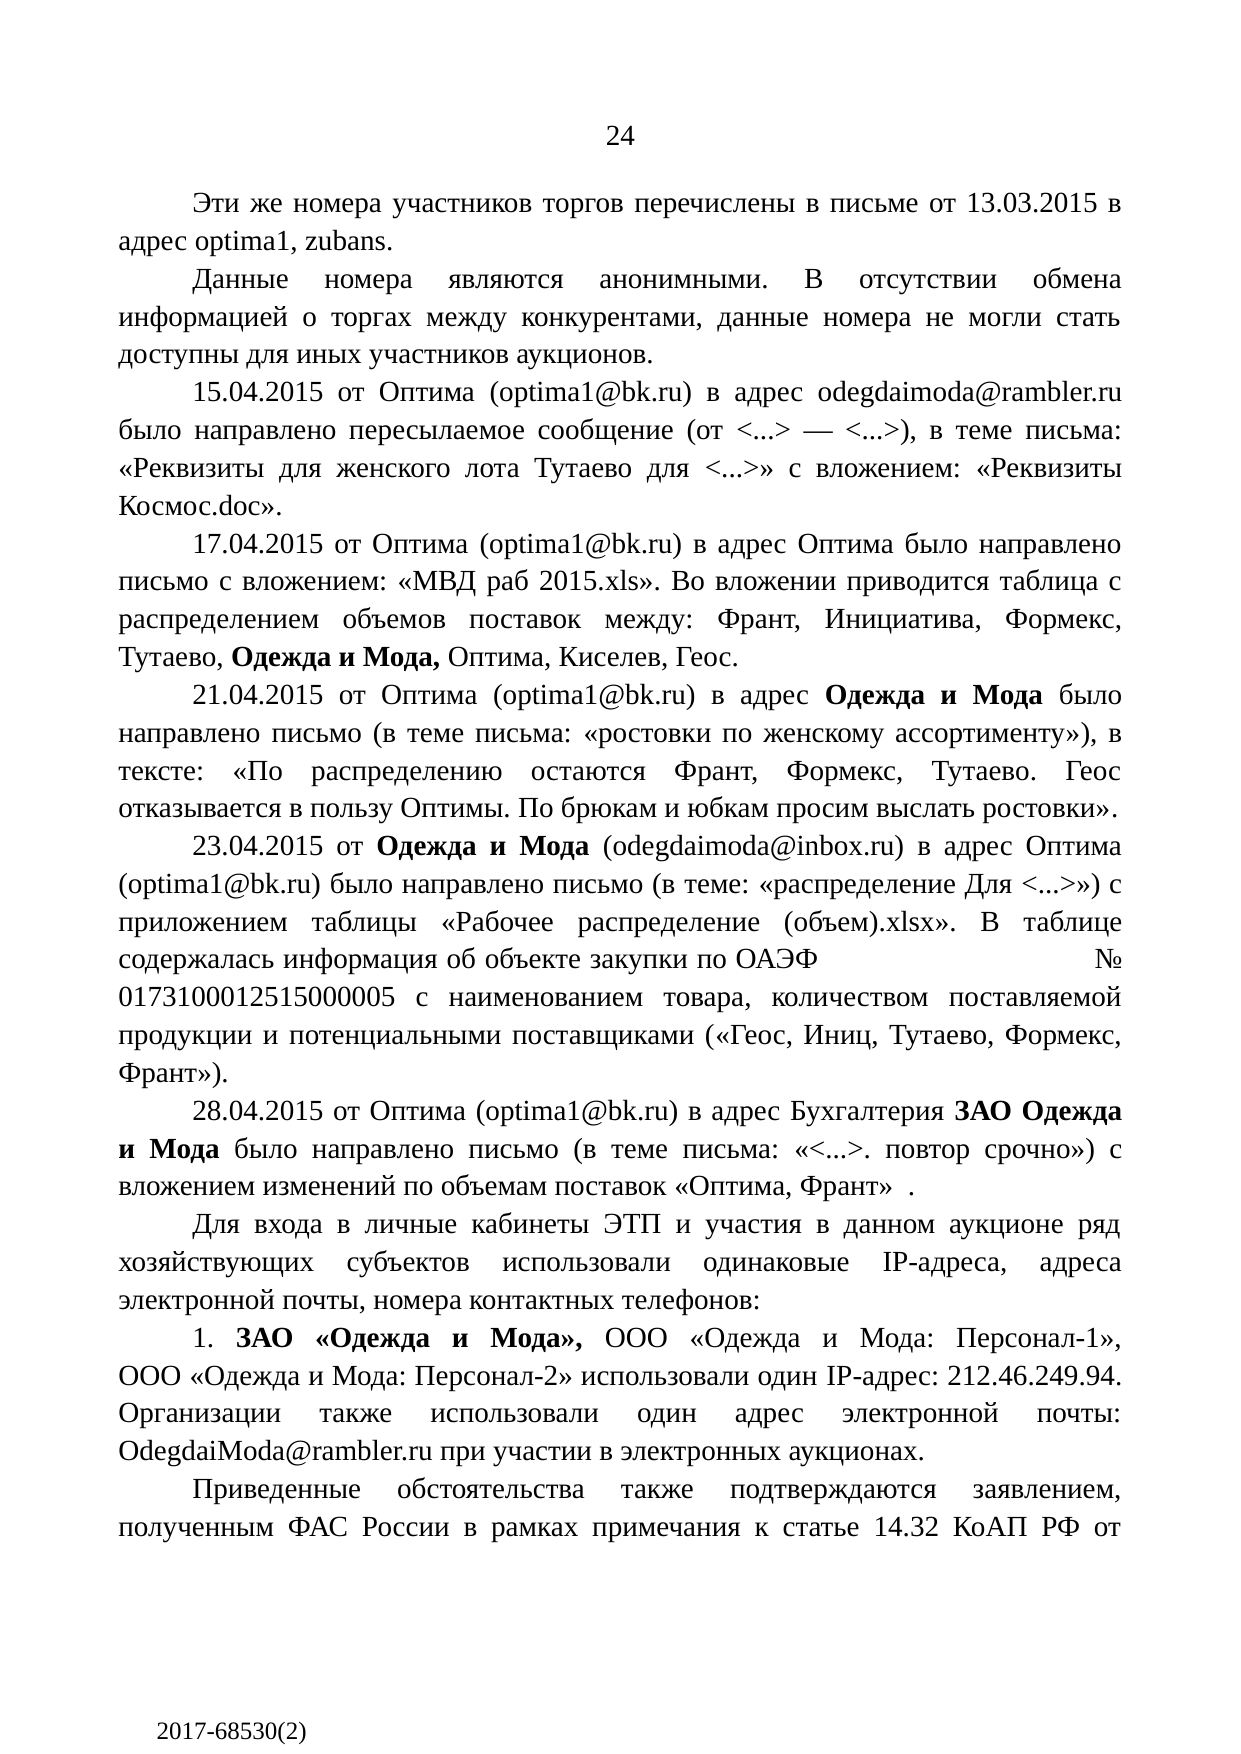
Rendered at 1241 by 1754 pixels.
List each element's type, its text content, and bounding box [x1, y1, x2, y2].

text 15.04.2015 от Оптима (optima1@bk.ru) в адрес odegdaimoda@rambler.ru было направлено пересылаемое сообщение (от <...> — <...>), в теме письма: «Реквизиты для женского лота Тутаево для <...>» с вложением: «Реквизиты Космос.doc». [118, 370, 1122, 521]
text 17.04.2015 от Оптима (optima1@bk.ru) в адрес Оптима было направлено письмо с вложением: «МВД раб 2015.xls». Во вложении приводится таблица с распределением объемов поставок между: Франт, Инициатива, Формекс, Тутаево, Одежда и Мода, Оптима, Киселев, Геос. [118, 521, 1122, 673]
text Эти же номера участников торгов перечислены в письме от 13.03.2015 в адрес optima1, zubans. [118, 181, 1122, 257]
text 28.04.2015 от Оптима (optima1@bk.ru) в адрес Бухгалтерия ЗАО Одежда и Мода было направлено письмо (в теме письма: «<...>. повтор срочно») с вложением изменений по объемам поставок «Оптима, Франт» . [118, 1089, 1122, 1202]
list 1. ЗАО «Одежда и Мода», ООО «Одежда и Мода: Персонал-1», ООО «Одежда и Мода: Персонал-2» использовали один IP-адрес: 212.46.249.94. Организации также использовали один адрес электронной почты: OdegdaiModa@rambler.ru при участии в электронных аукционах. [118, 1316, 1122, 1467]
text 21.04.2015 от Оптима (optima1@bk.ru) в адрес Одежда и Мода было направлено письмо (в теме письма: «ростовки по женскому ассортименту»), в тексте: «По распределению остаются Франт, Формекс, Тутаево. Геос отказывается в пользу Оптимы. По брюкам и юбкам просим выслать ростовки». [118, 673, 1122, 824]
text Данные номера являются анонимными. В отсутствии обмена информацией о торгах между конкурентами, данные номера не могли стать доступны для иных участников аукционов. [118, 257, 1122, 370]
text Для входа в личные кабинеты ЭТП и участия в данном аукционе ряд хозяйствующих субъектов использовали одинаковые IP-адреса, адреса электронной почты, номера контактных телефонов: [118, 1202, 1122, 1316]
text 23.04.2015 от Одежда и Мода (odegdaimoda@inbox.ru) в адрес Оптима (optima1@bk.ru) было направлено письмо (в теме: «распределение Для <...>») с приложением таблицы «Рабочее распределение (объем).xlsx». В таблице содержалась информация об объекте закупки по ОАЭФ № 0173100012515000005 с наименованием товара, количеством поставляемой продукции и потенциальными поставщиками («Геос, Иниц, Тутаево, Формекс, Франт»). [118, 824, 1122, 1089]
text Приведенные обстоятельства также подтверждаются заявлением, полученным ФАС России в рамках примечания к статье 14.32 КоАП РФ от [118, 1467, 1122, 1542]
